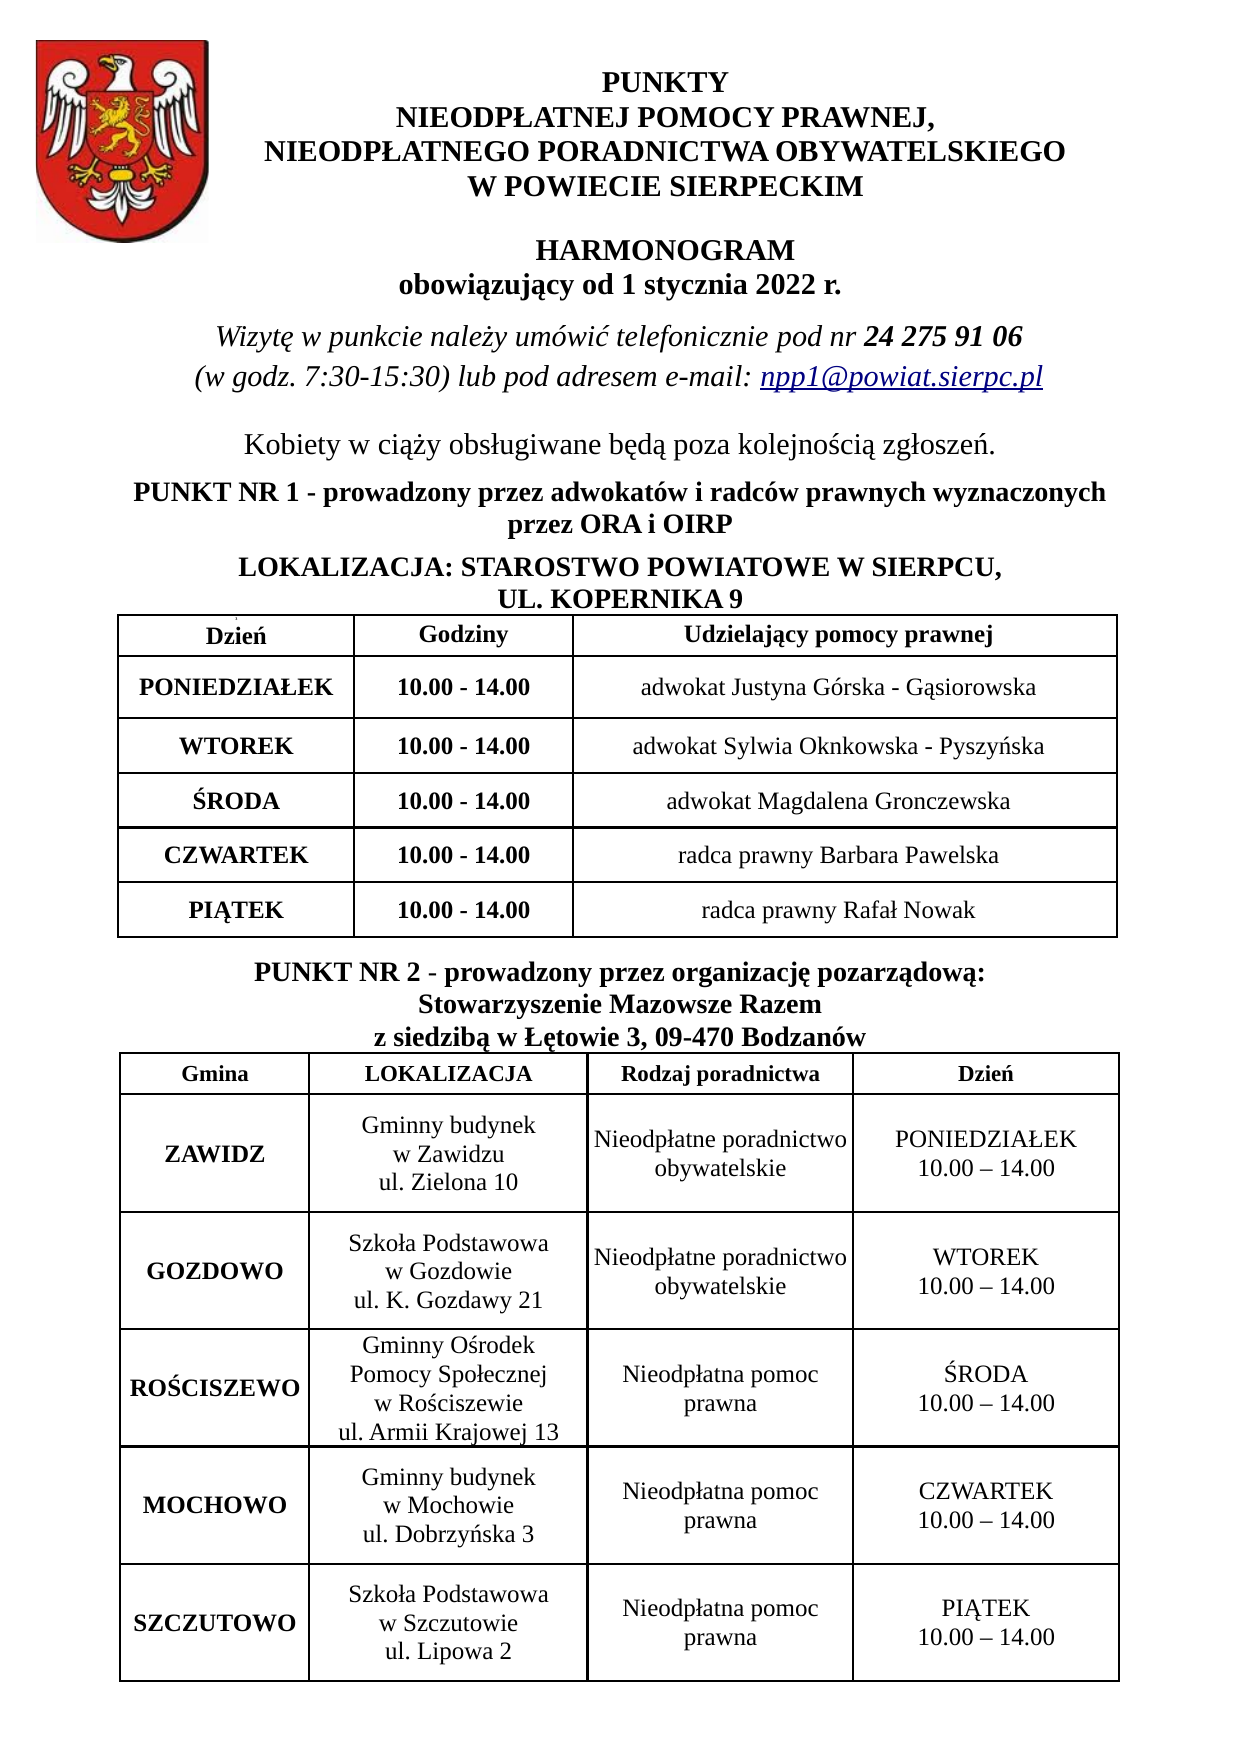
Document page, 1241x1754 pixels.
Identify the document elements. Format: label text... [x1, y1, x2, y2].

text HARMONOGRAM [118, 232, 1122, 266]
table_cell Gminny budynek w Zawidzu ul. Zielona 10 [310, 1095, 586, 1211]
table_cell 10.00 - 14.00 [355, 883, 572, 936]
table_cell ŚRODA 10.00 – 14.00 [854, 1330, 1118, 1445]
table_cell adwokat Sylwia Oknkowska - Pyszyńska [574, 719, 1104, 772]
table_cell 10.00 - 14.00 [355, 719, 572, 772]
text obowiązujący od 1 stycznia 2022 r. [118, 266, 1122, 301]
table_cell ŚRODA [119, 774, 353, 826]
table_cell WTOREK [119, 719, 353, 772]
table_cell PONIEDZIAŁEK 10.00 – 14.00 [854, 1095, 1118, 1211]
text Stowarzyszenie Mazowsze Razem [118, 987, 1122, 1020]
text z siedzibą w Łętowie 3, 09-470 Bodzanów [118, 1020, 1122, 1052]
table_cell GOZDOWO [121, 1213, 308, 1328]
text UL. KOPERNIKA 9 [118, 582, 1122, 614]
table_cell Nieodpłatne poradnictwo obywatelskie [589, 1095, 852, 1211]
text NIEODPŁATNEJ POMOCY PRAWNEJ, [209, 99, 1122, 133]
table_cell Nieodpłatna pomoc prawna [589, 1330, 852, 1445]
table_cell radca prawny Rafał Nowak [574, 883, 1104, 936]
table_cell adwokat Justyna Górska - Gąsiorowska [574, 657, 1104, 717]
text PUNKT NR 1 - prowadzony przez adwokatów i radców prawnych wyznaczonych przez ORA i OIRP [118, 475, 1122, 540]
table_header Udzielający pomocy prawnej [574, 616, 1104, 655]
table_header [1104, 616, 1116, 655]
table_cell PIĄTEK [119, 883, 353, 936]
text Wizytę w punkcie należy umówić telefonicznie pod nr 24 275 91 06 [118, 318, 1122, 353]
table_header Gmina [121, 1054, 308, 1093]
table_cell 10.00 - 14.00 [355, 829, 572, 881]
table_cell Nieodpłatna pomoc prawna [589, 1448, 852, 1562]
text PUNKTY [209, 64, 1122, 99]
table_cell Szkoła Podstawowa w Gozdowie ul. K. Gozdawy 21 [310, 1213, 586, 1328]
table_header 3 Dzień [119, 616, 353, 655]
table_cell PONIEDZIAŁEK [119, 657, 353, 717]
table_cell radca prawny Barbara Pawelska [574, 829, 1104, 881]
table_cell Szkoła Podstawowa w Szczutowie ul. Lipowa 2 [310, 1565, 586, 1679]
table_cell MOCHOWO [121, 1448, 308, 1562]
table_cell 10.00 - 14.00 [355, 774, 572, 826]
table_cell [1104, 883, 1116, 936]
table_header Dzień [854, 1054, 1118, 1093]
text LOKALIZACJA: STAROSTWO POWIATOWE W SIERPCU, [118, 549, 1122, 582]
table_cell adwokat Magdalena Gronczewska [574, 774, 1104, 826]
text (w godz. 7:30-15:30) lub pod adresem e-mail: npp1@powiat.sierpc.pl [118, 358, 1122, 393]
table_cell WTOREK 10.00 – 14.00 [854, 1213, 1118, 1328]
text Kobiety w ciąży obsługiwane będą poza kolejnością zgłoszeń. [118, 426, 1122, 461]
table_header LOKALIZACJA [310, 1054, 586, 1093]
table_cell [1104, 657, 1116, 717]
table_cell Nieodpłatne poradnictwo obywatelskie [589, 1213, 852, 1328]
table_cell CZWARTEK 10.00 – 14.00 [854, 1448, 1118, 1562]
table_cell Gminny Ośrodek Pomocy Społecznej w Rościszewie ul. Armii Krajowej 13 [310, 1330, 586, 1445]
text NIEODPŁATNEGO PORADNICTWA OBYWATELSKIEGO [209, 133, 1122, 168]
table_cell [1104, 719, 1116, 772]
text PUNKT NR 2 - prowadzony przez organizację pozarządową: [118, 955, 1122, 987]
table_cell Gminny budynek w Mochowie ul. Dobrzyńska 3 [310, 1448, 586, 1562]
table_cell PIĄTEK 10.00 – 14.00 [854, 1565, 1118, 1679]
table_cell 10.00 - 14.00 [355, 657, 572, 717]
table_cell SZCZUTOWO [121, 1565, 308, 1679]
table_cell [1104, 774, 1116, 826]
text W POWIECIE SIERPECKIM [209, 168, 1122, 203]
table_cell [1104, 829, 1116, 881]
table_header Rodzaj poradnictwa [589, 1054, 852, 1093]
table_cell ZAWIDZ [121, 1095, 308, 1211]
table_cell ROŚCISZEWO [121, 1330, 308, 1445]
table_cell CZWARTEK [119, 829, 353, 881]
table_header Godziny [355, 616, 572, 655]
table_cell Nieodpłatna pomoc prawna [589, 1565, 852, 1679]
